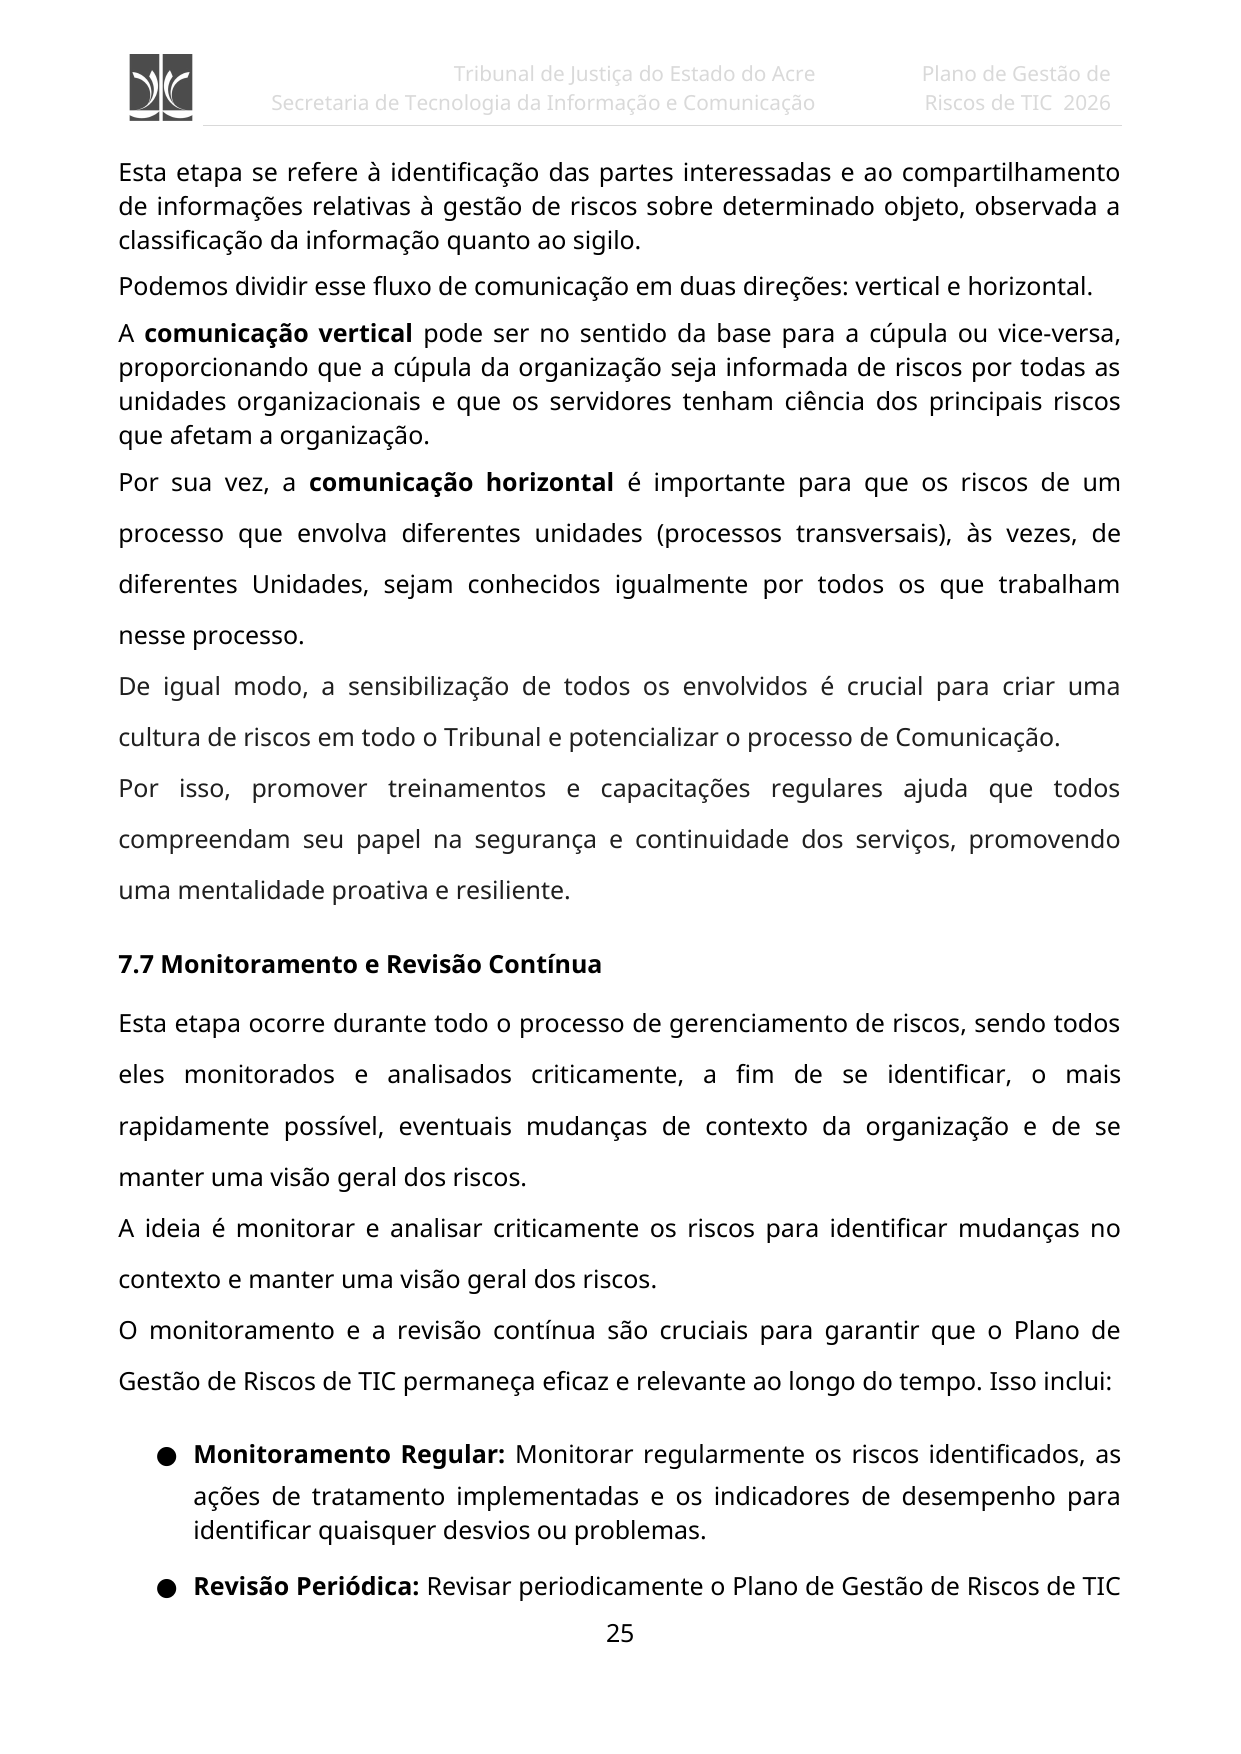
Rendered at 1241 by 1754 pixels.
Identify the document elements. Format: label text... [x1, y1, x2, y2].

list Revisão Periódica: Revisar periodicamente o Plano de Gestão de Riscos de TIC [156, 1559, 1122, 1610]
text Por sua vez, a comunicação horizontal é importante para que os riscos de um processo que envolva diferentes unidades (processos transversais), às vezes, de diferentes Unidades, sejam conhecidos igualmente por todos os que trabalham nesse processo. [118, 464, 1122, 651]
text A comunicação vertical pode ser no sentido da base para a cúpula ou vice-versa, proporcionando que a cúpula da organização seja informada de riscos por todas as unidades organizacionais e que os servidores tenham ciência dos principais riscos que afetam a organização. [118, 316, 1122, 452]
text De igual modo, a sensibilização de todos os envolvidos é crucial para criar uma cultura de riscos em todo o Tribunal e potencializar o processo de Comunicação. [118, 668, 1122, 753]
text Podemos dividir esse fluxo de comunicação em duas direções: vertical e horizontal. [118, 269, 1122, 303]
subtitle 7.7 Monitoramento e Revisão Contínua [118, 947, 1122, 981]
picture [129, 54, 193, 121]
list Monitoramento Regular: Monitorar regularmente os riscos identificados, as ações de tratamento implementadas e os indicadores de desempenho para identificar quaisquer desvios ou problemas. [156, 1427, 1122, 1546]
text A ideia é monitorar e analisar criticamente os riscos para identificar mudanças no contexto e manter uma visão geral dos riscos. [118, 1210, 1122, 1295]
text Esta etapa ocorre durante todo o processo de gerenciamento de riscos, sendo todos eles monitorados e analisados criticamente, a fim de se identificar, o mais rapidamente possível, eventuais mudanças de contexto da organização e de se manter uma visão geral dos riscos. [118, 1006, 1122, 1193]
text O monitoramento e a revisão contínua são cruciais para garantir que o Plano de Gestão de Riscos de TIC permaneça eficaz e relevante ao longo do tempo. Isso inclui: [118, 1312, 1122, 1397]
text Esta etapa se refere à identificação das partes interessadas e ao compartilhamento de informações relativas à gestão de riscos sobre determinado objeto, observada a classificação da informação quanto ao sigilo. [118, 154, 1122, 256]
text Por isso, promover treinamentos e capacitações regulares ajuda que todos compreendam seu papel na segurança e continuidade dos serviços, promovendo uma mentalidade proativa e resiliente. [118, 771, 1122, 907]
